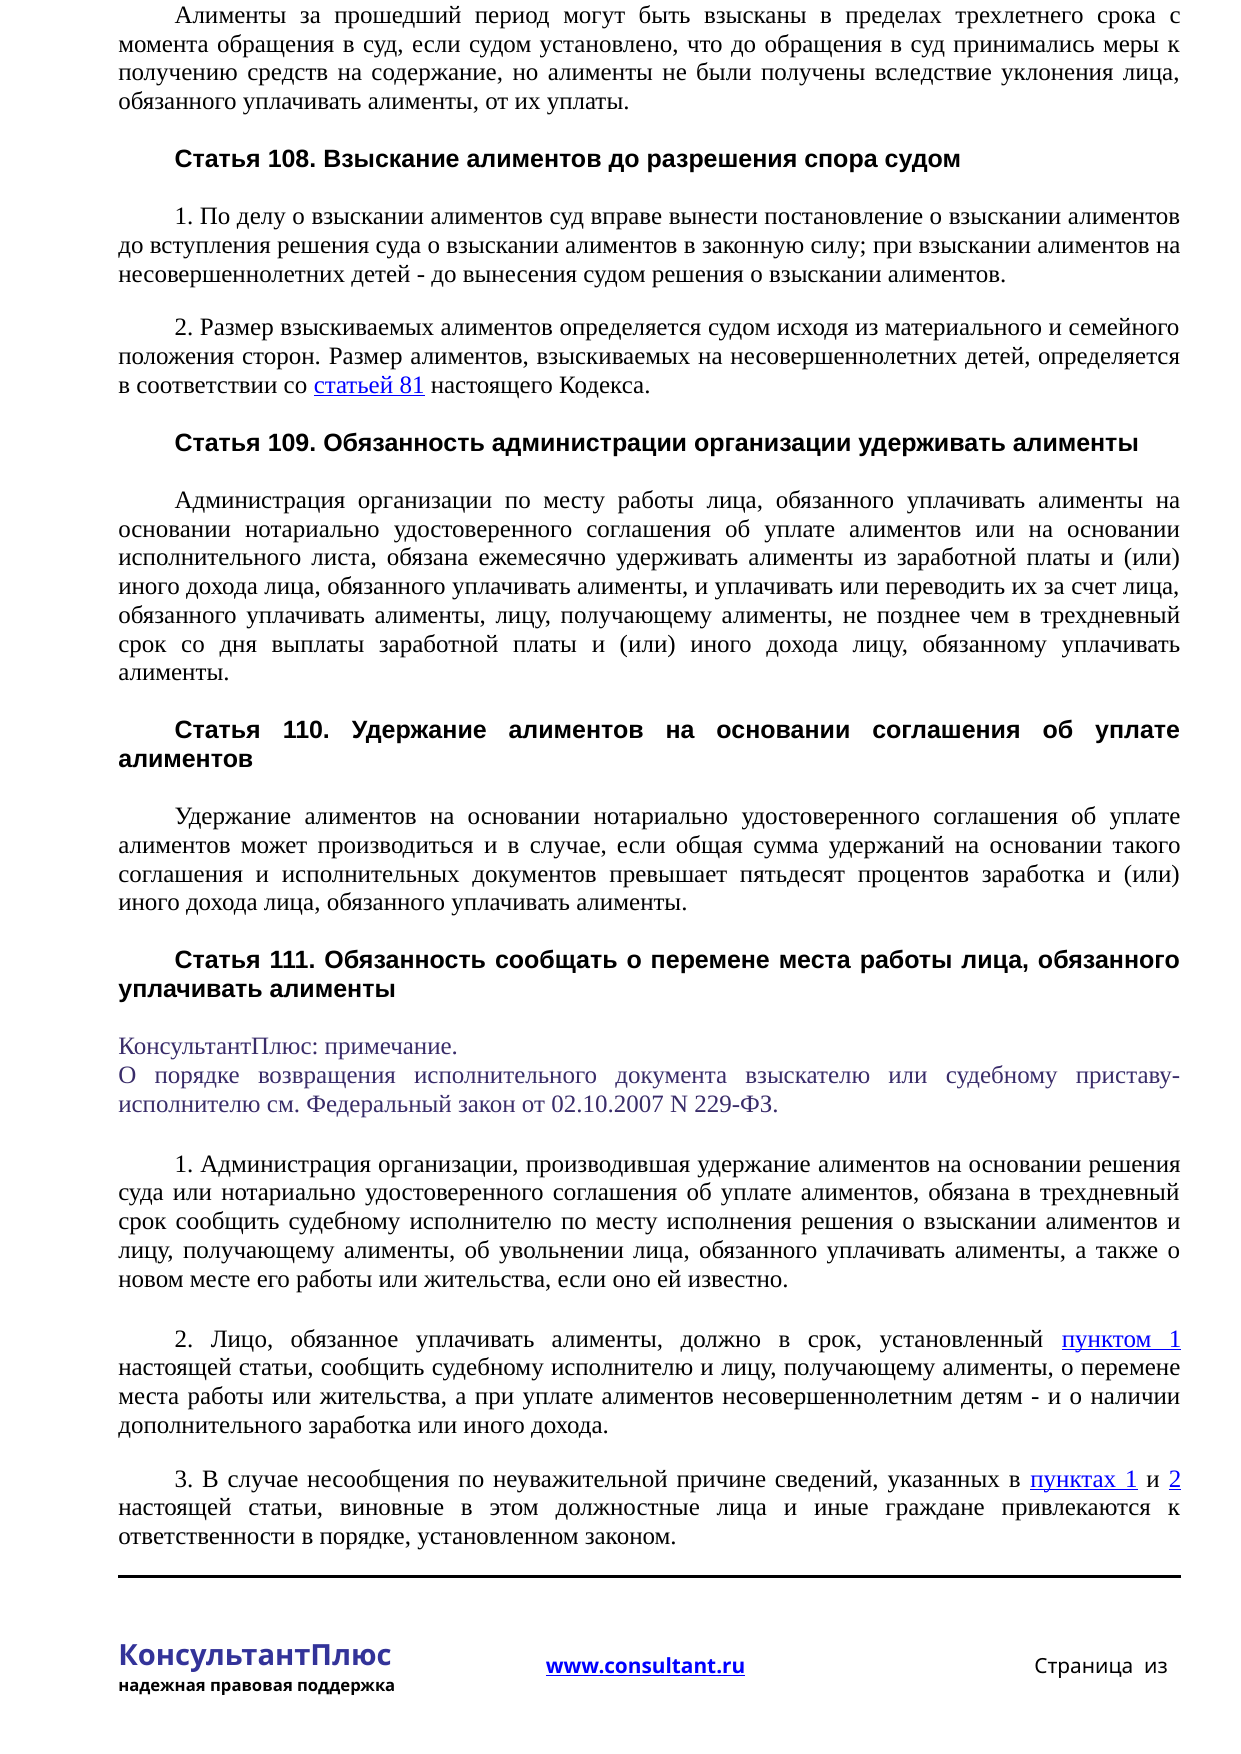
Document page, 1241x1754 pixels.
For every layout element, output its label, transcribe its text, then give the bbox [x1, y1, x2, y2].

text 3. В случае несообщения по неуважительной причине сведений, указанных в пунктах 1 и 2 настоящей статьи, виновные в этом должностные лица и иные граждане привлекаются к ответственности в порядке, установленном законом. [118, 1464, 1181, 1550]
text О порядке возвращения исполнительного документа взыскателю или судебному приставу-исполнителю см. Федеральный закон от 02.10.2007 N 229-ФЗ. [118, 1060, 1181, 1117]
text КонсультантПлюс: примечание. [118, 1031, 1181, 1060]
text 2. Лицо, обязанное уплачивать алименты, должно в срок, установленный пунктом 1 настоящей статьи, сообщить судебному исполнителю и лицу, получающему алименты, о перемене места работы или жительства, а при уплате алиментов несовершеннолетним детям - и о наличии дополнительного заработка или иного дохода. [118, 1324, 1181, 1439]
title Статья 108. Взыскание алиментов до разрешения спора судом [118, 144, 1181, 172]
text 1. Администрация организации, производившая удержание алиментов на основании решения суда или нотариально удостоверенного соглашения об уплате алиментов, обязана в трехдневный срок сообщить судебному исполнителю по месту исполнения решения о взыскании алиментов и лицу, получающему алименты, об увольнении лица, обязанного уплачивать алименты, а также о новом месте его работы или жительства, если оно ей известно. [118, 1149, 1181, 1292]
text Удержание алиментов на основании нотариально удостоверенного соглашения об уплате алиментов может производиться и в случае, если общая сумма удержаний на основании такого соглашения и исполнительных документов превышает пятьдесят процентов заработка и (или) иного дохода лица, обязанного уплачивать алименты. [118, 801, 1181, 916]
title Статья 111. Обязанность сообщать о перемене места работы лица, обязанного уплачивать алименты [118, 945, 1181, 1002]
title Статья 109. Обязанность администрации организации удерживать алименты [118, 427, 1181, 456]
text Алименты за прошедший период могут быть взысканы в пределах трехлетнего срока с момента обращения в суд, если судом установлено, что до обращения в суд принимались меры к получению средств на содержание, но алименты не были получены вследствие уклонения лица, обязанного уплачивать алименты, от их уплаты. [118, 0, 1181, 115]
text Администрация организации по месту работы лица, обязанного уплачивать алименты на основании нотариально удостоверенного соглашения об уплате алиментов или на основании исполнительного листа, обязана ежемесячно удерживать алименты из заработной платы и (или) иного дохода лица, обязанного уплачивать алименты, и уплачивать или переводить их за счет лица, обязанного уплачивать алименты, лицу, получающему алименты, не позднее чем в трехдневный срок со дня выплаты заработной платы и (или) иного дохода лицу, обязанному уплачивать алименты. [118, 485, 1181, 686]
title Статья 110. Удержание алиментов на основании соглашения об уплате алиментов [118, 715, 1181, 772]
text 2. Размер взыскиваемых алиментов определяется судом исходя из материального и семейного положения сторон. Размер алиментов, взыскиваемых на несовершеннолетних детей, определяется в соответствии со статьей 81 настоящего Кодекса. [118, 312, 1181, 399]
text 1. По делу о взыскании алиментов суд вправе вынести постановление о взыскании алиментов до вступления решения суда о взыскании алиментов в законную силу; при взыскании алиментов на несовершеннолетних детей - до вынесения судом решения о взыскании алиментов. [118, 201, 1181, 287]
